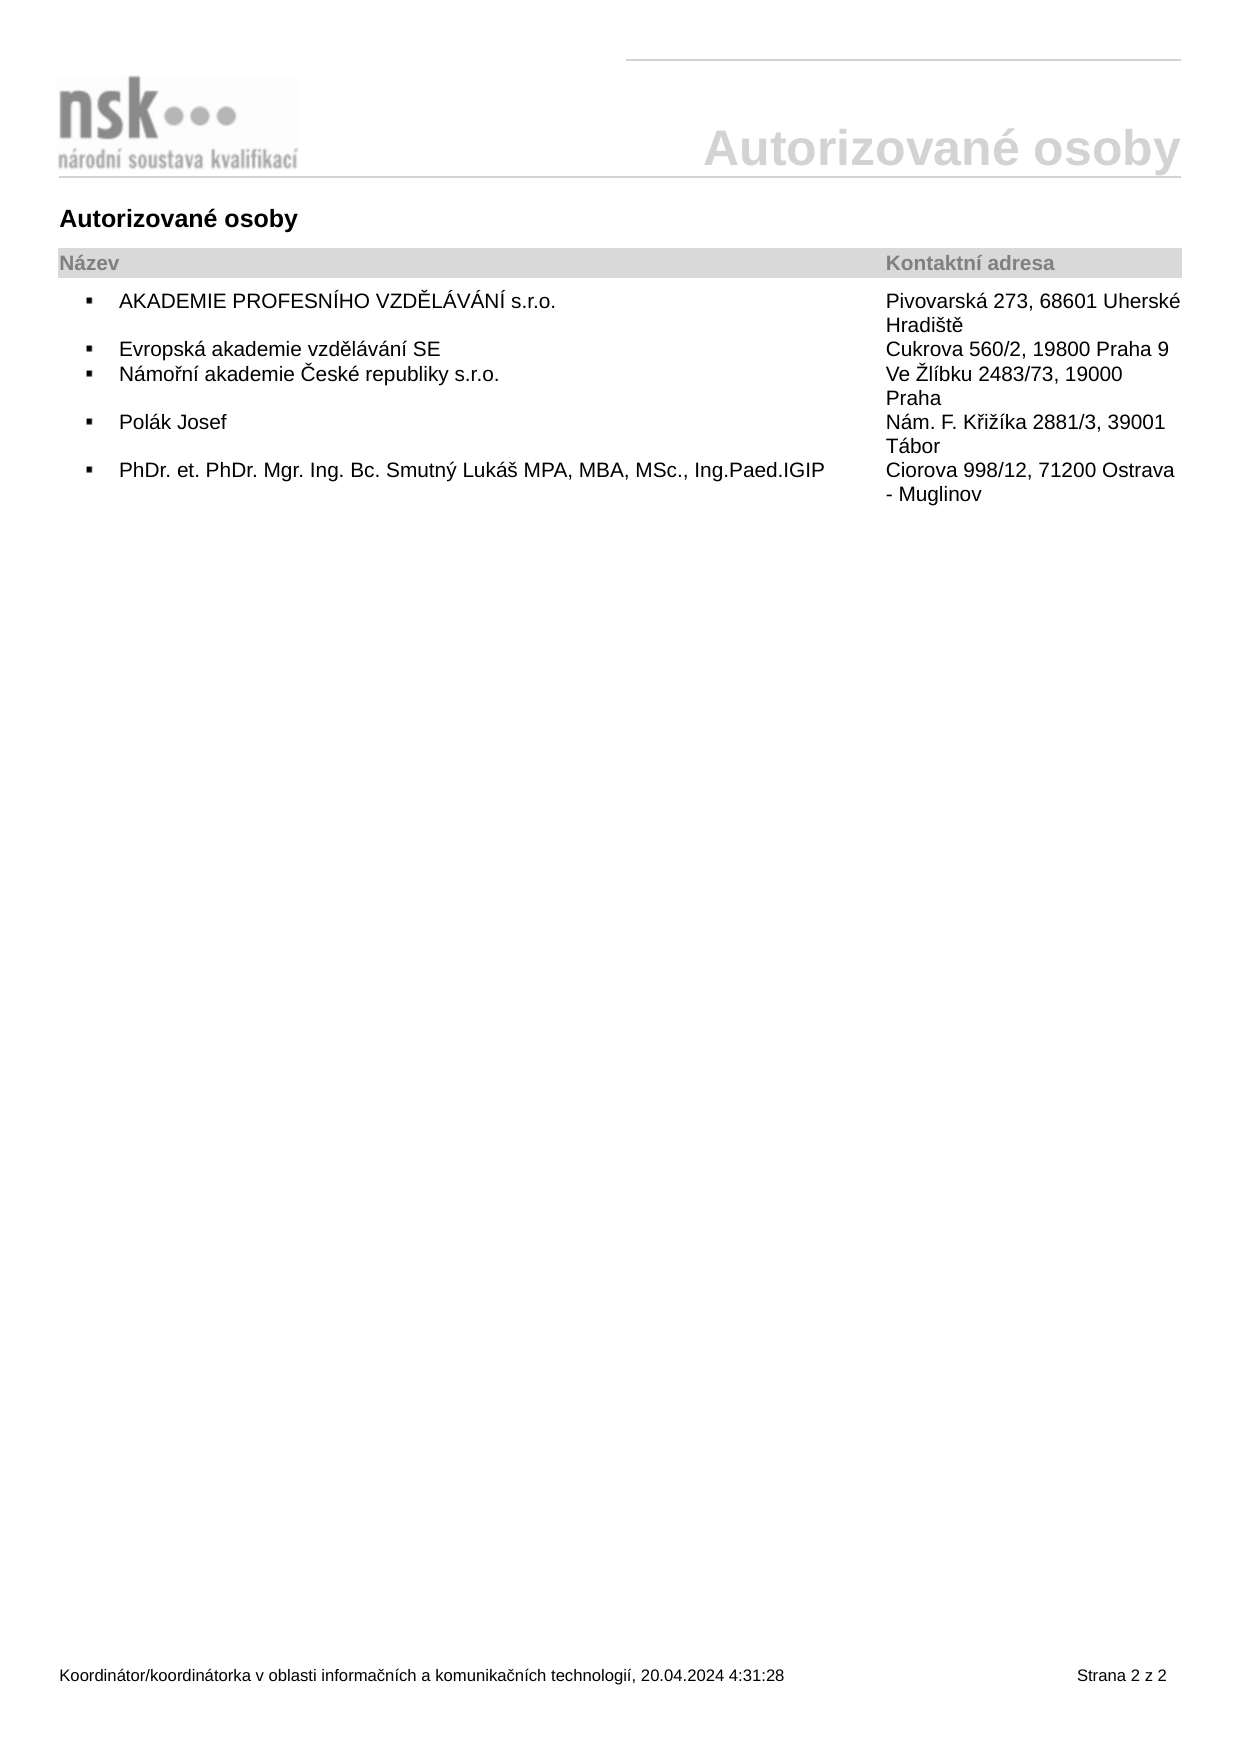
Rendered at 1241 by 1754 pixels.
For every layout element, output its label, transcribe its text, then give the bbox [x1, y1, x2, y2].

table_cell [119, 171, 481, 176]
picture [57, 59, 619, 171]
table_cell [481, 1107, 617, 1383]
table_cell [619, 59, 626, 170]
table_cell Ciorova 998/12, 71200 Ostrava - Muglinov [886, 458, 1181, 507]
table_cell Polák Josef [119, 410, 886, 435]
picture [59, 336, 119, 361]
table_cell [626, 1107, 860, 1383]
table_cell [119, 483, 481, 507]
table_cell [1167, 278, 1181, 289]
table_cell [59, 171, 119, 176]
table_cell [886, 807, 1167, 1107]
table_cell [626, 483, 860, 507]
table_cell [618, 483, 626, 507]
table_cell [1167, 236, 1181, 248]
table_cell [481, 483, 617, 507]
table_cell [618, 278, 626, 289]
table_cell [886, 1383, 1167, 1658]
table_cell [119, 194, 481, 200]
table_cell [59, 386, 119, 410]
table_cell [618, 1107, 626, 1383]
table_cell Ve Žlíbku 2483/73, 19000 Praha [886, 362, 1181, 410]
table_cell [481, 435, 617, 458]
table_cell [481, 314, 617, 337]
table_cell [618, 170, 626, 176]
table_cell [59, 278, 119, 288]
table_cell [626, 435, 860, 458]
table_cell [59, 807, 119, 1107]
table_cell [119, 807, 481, 1107]
picture [59, 362, 119, 386]
picture [59, 457, 119, 482]
table_cell [886, 278, 1167, 289]
table_cell [119, 507, 481, 807]
table_cell [59, 236, 119, 248]
table_cell [618, 507, 626, 807]
table_cell [626, 1383, 860, 1658]
table_cell Autorizované osoby [626, 61, 1181, 176]
table_cell [59, 483, 119, 507]
table_cell [481, 807, 617, 1107]
table_cell [59, 178, 1181, 194]
table_cell [119, 1107, 481, 1383]
table_cell [119, 386, 481, 410]
table_cell [481, 278, 617, 289]
table_cell [481, 386, 617, 410]
table_cell [119, 1383, 481, 1658]
table_cell [119, 314, 481, 337]
table_cell [626, 386, 860, 410]
table_cell Koordinátor/koordinátorka v oblasti informačních a komunikačních technologií, 20.04.2024 4:31:28 [59, 1658, 860, 1694]
table_cell PhDr. et. PhDr. Mgr. Ing. Bc. Smutný Lukáš MPA, MBA, MSc., Ing.Paed.IGIP [119, 458, 886, 483]
table_cell Strana 2 z 2 [860, 1658, 1167, 1694]
table_cell [481, 507, 617, 807]
table_cell [618, 236, 626, 248]
table_cell [1167, 807, 1181, 1107]
table_cell [59, 314, 119, 336]
table_cell [860, 435, 886, 458]
table_cell [618, 386, 626, 410]
table_cell [119, 435, 481, 458]
table_cell [618, 807, 626, 1107]
table_cell [481, 171, 617, 176]
table_cell [618, 194, 626, 200]
table_cell [626, 807, 860, 1107]
picture [59, 410, 119, 434]
table_cell [860, 314, 886, 337]
table_cell [1167, 194, 1181, 200]
table_cell Nám. F. Křižíka 2881/3, 39001 Tábor [886, 410, 1181, 458]
table_cell [886, 236, 1167, 248]
picture [59, 288, 119, 313]
table_cell Autorizované osoby [59, 200, 1181, 236]
table_cell [886, 194, 1167, 200]
table_cell [626, 236, 860, 248]
table_cell AKADEMIE PROFESNÍHO VZDĚLÁVÁNÍ s.r.o. [119, 289, 886, 314]
table_cell [626, 278, 860, 289]
table_cell [626, 314, 860, 337]
table_cell [860, 807, 886, 1107]
table_cell [481, 194, 617, 200]
table_cell [119, 236, 481, 248]
table_cell [860, 194, 886, 200]
table_cell [626, 194, 860, 200]
table_cell [59, 1383, 119, 1658]
table_cell [59, 194, 119, 200]
table_cell [860, 507, 886, 807]
table_cell Cukrova 560/2, 19800 Praha 9 [886, 337, 1181, 362]
table_cell [860, 236, 886, 248]
table_cell Název [60, 250, 885, 277]
table_cell [860, 1107, 886, 1383]
table_cell [860, 386, 886, 410]
table_cell [618, 435, 626, 458]
table_cell [1167, 1107, 1181, 1383]
table_cell [481, 1383, 617, 1658]
table_cell [59, 507, 119, 807]
table_cell [119, 278, 481, 289]
table_cell [618, 1383, 626, 1658]
table_cell [59, 435, 119, 457]
table_cell [481, 236, 617, 248]
table_cell [860, 483, 886, 507]
table_cell [1167, 1658, 1181, 1694]
table_cell [860, 278, 886, 289]
table_cell [1167, 1383, 1181, 1658]
table_cell Kontaktní adresa [886, 250, 1180, 277]
table_cell [886, 1107, 1167, 1383]
table_cell [886, 507, 1167, 807]
table_cell Námořní akademie České republiky s.r.o. [119, 362, 886, 386]
table_cell Evropská akademie vzdělávání SE [119, 337, 886, 362]
table_cell [59, 1107, 119, 1383]
table_cell Pivovarská 273, 68601 Uherské Hradiště [886, 289, 1181, 337]
table_cell [626, 507, 860, 807]
table_cell [618, 314, 626, 337]
table_cell [860, 1383, 886, 1658]
table_cell [1167, 507, 1181, 807]
